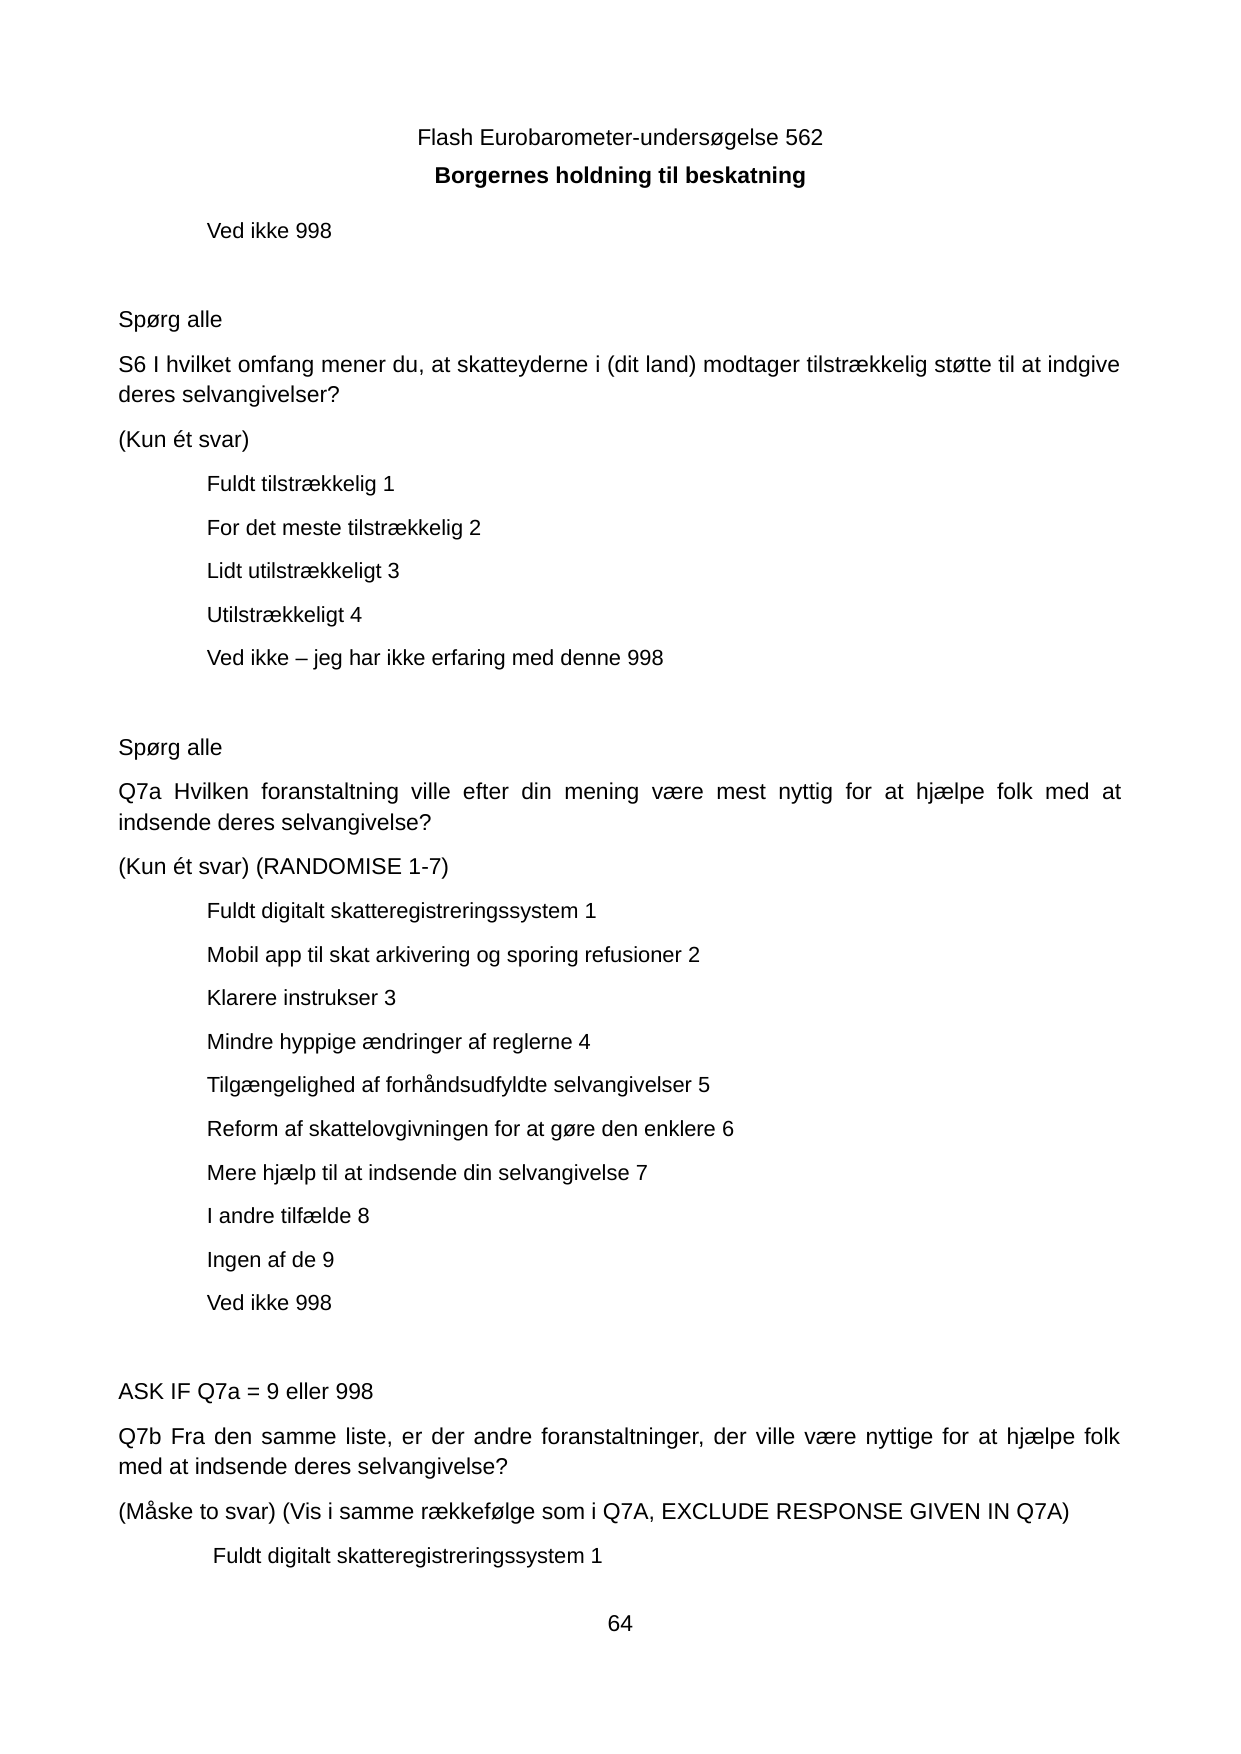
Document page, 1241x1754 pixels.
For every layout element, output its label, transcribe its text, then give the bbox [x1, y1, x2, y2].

text Fuldt tilstrækkelig 1 [207, 471, 1122, 496]
text S6 I hvilket omfang mener du, at skatteyderne i (dit land) modtager tilstrækkelig støtte til at indgive deres selvangivelser? [118, 351, 1122, 408]
text Spørg alle [118, 306, 1122, 333]
text ASK IF Q7a = 9 eller 998 [118, 1378, 1122, 1405]
text Fuldt digitalt skatteregistreringssystem 1 [207, 898, 1122, 923]
text Q7a Hvilken foranstaltning ville efter din mening være mest nyttig for at hjælpe folk med at indsende deres selvangivelse? [118, 778, 1122, 835]
text Mere hjælp til at indsende din selvangivelse 7 [207, 1159, 1122, 1184]
text Ingen af de 9 [207, 1246, 1122, 1272]
text Mindre hyppige ændringer af reglerne 4 [207, 1029, 1122, 1054]
text Spørg alle [118, 733, 1122, 760]
text Reform af skattelovgivningen for at gøre den enklere 6 [207, 1116, 1122, 1141]
text (Måske to svar) (Vis i samme rækkefølge som i Q7A, EXCLUDE RESPONSE GIVEN IN Q7A) [118, 1498, 1122, 1524]
text Tilgængelighed af forhåndsudfyldte selvangivelser 5 [207, 1072, 1122, 1097]
text Klarere instrukser 3 [207, 985, 1122, 1010]
text Ved ikke 998 [207, 218, 1122, 243]
text I andre tilfælde 8 [207, 1203, 1122, 1228]
text Fuldt digitalt skatteregistreringssystem 1 [207, 1543, 1122, 1568]
text (Kun ét svar) [118, 426, 1122, 453]
text (Kun ét svar) (RANDOMISE 1-7) [118, 853, 1122, 880]
text Ved ikke 998 [207, 1290, 1122, 1315]
text Utilstrækkeligt 4 [207, 602, 1122, 627]
text Q7b Fra den samme liste, er der andre foranstaltninger, der ville være nyttige for at hjælpe folk med at indsende deres selvangivelse? [118, 1423, 1122, 1480]
text Mobil app til skat arkivering og sporing refusioner 2 [207, 942, 1122, 967]
text Lidt utilstrækkeligt 3 [207, 558, 1122, 583]
text For det meste tilstrækkelig 2 [207, 514, 1122, 540]
text Ved ikke – jeg har ikke erfaring med denne 998 [207, 645, 1122, 670]
